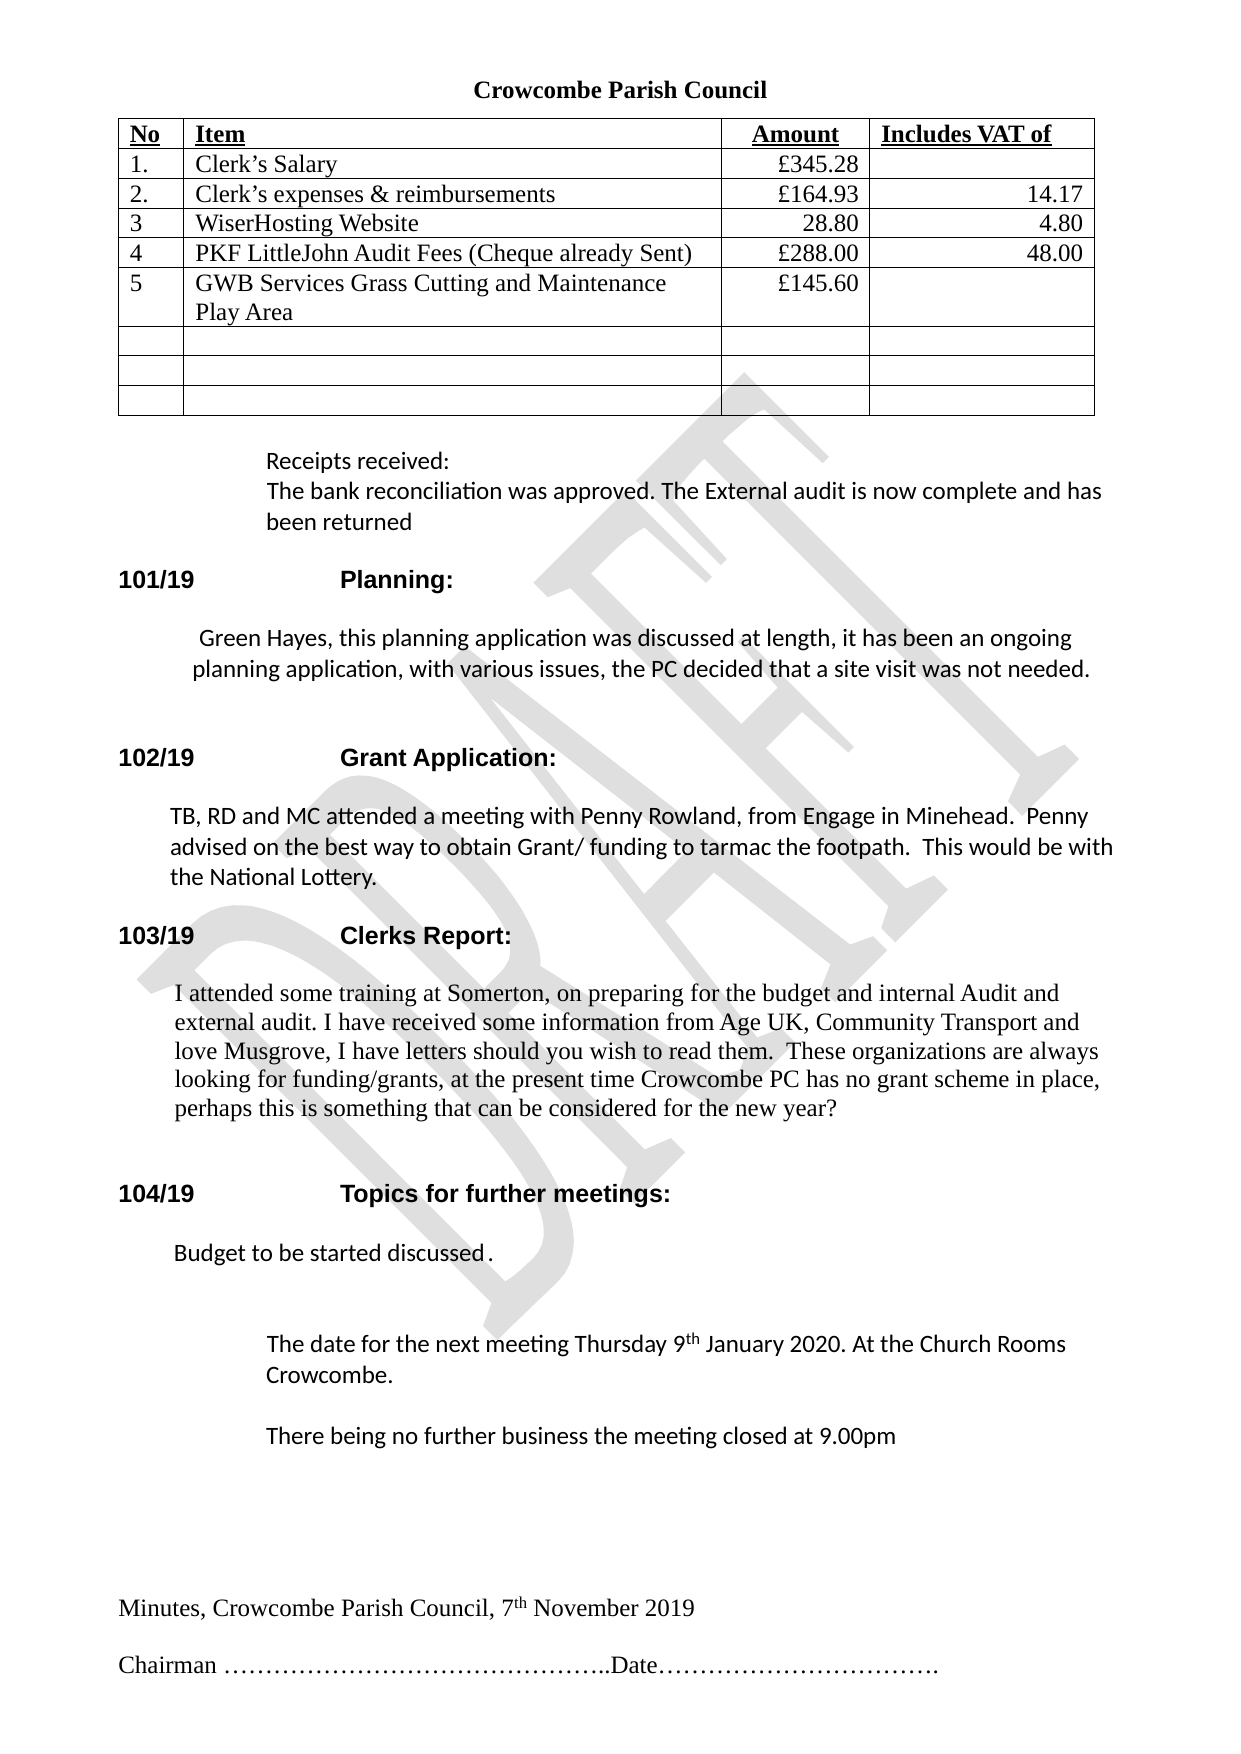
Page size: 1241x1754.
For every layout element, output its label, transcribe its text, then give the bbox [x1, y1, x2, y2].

table_cell £164.93 [722, 179, 869, 207]
text [690, 460, 719, 475]
table_cell £345.28 [722, 149, 869, 178]
text [592, 565, 838, 594]
table_cell 14.17 [870, 179, 1094, 207]
text The bank reconciliation was approved. The External audit is now complete and has been returned [674, 475, 780, 536]
text 103/19 Clerks Report: [667, 921, 809, 949]
text 102/19 Grant Application: [767, 743, 1016, 772]
table_cell Clerk’s Salary [184, 149, 721, 178]
text 103/19 Clerks Report: [118, 921, 194, 949]
table_header No [119, 119, 183, 148]
table_header Item [184, 119, 721, 148]
table_cell [870, 356, 1094, 385]
table_cell [760, 386, 869, 415]
text TB, RD and MC attended a meeting with Penny Rowland, from Engage in Minehead. Penny advised on the best way to obtain Grant/ funding to tarmac the footpath. This would be with the National Lottery. [819, 800, 1122, 892]
text [728, 445, 1122, 475]
table_cell 48.00 [870, 238, 1094, 267]
table_cell 4 [119, 238, 183, 267]
text [848, 565, 1122, 594]
text 104/19 Topics for further meetings: [404, 1179, 538, 1208]
text I attended some training at Somerton, on preparing for the budget and internal Audit and external audit. I have received some information from Age UK, Community Transport and love Musgrove, I have letters should you wish to read them. These organizations are always looking for funding/grants, at the present time Crowcombe PC has no grant scheme in place, perhaps this is something that can be considered for the new year? [378, 978, 581, 1122]
table_header Includes VAT of [870, 119, 1094, 148]
table_cell [119, 356, 183, 385]
text TB, RD and MC attended a meeting with Penny Rowland, from Engage in Minehead. Penny advised on the best way to obtain Grant/ funding to tarmac the footpath. This would be with the National Lottery. [331, 809, 477, 892]
text TB, RD and MC attended a meeting with Penny Rowland, from Engage in Minehead. Penny advised on the best way to obtain Grant/ funding to tarmac the footpath. This would be with the National Lottery. [421, 800, 625, 892]
table_cell [119, 327, 183, 355]
table_cell [722, 327, 869, 355]
table_cell 4.80 [870, 209, 1094, 237]
table_cell [870, 268, 1094, 326]
table_header Amount [722, 119, 869, 148]
table_cell 28.80 [722, 209, 869, 237]
text I attended some training at Somerton, on preparing for the budget and internal Audit and external audit. I have received some information from Age UK, Community Transport and love Musgrove, I have letters should you wish to read them. These organizations are always looking for funding/grants, at the present time Crowcombe PC has no grant scheme in place, perhaps this is something that can be considered for the new year? [204, 978, 480, 1122]
text I attended some training at Somerton, on preparing for the budget and internal Audit and external audit. I have received some information from Age UK, Community Transport and love Musgrove, I have letters should you wish to read them. These organizations are always looking for funding/grants, at the present time Crowcombe PC has no grant scheme in place, perhaps this is something that can be considered for the new year? [510, 978, 1122, 1122]
text Receipts received: [118, 445, 670, 475]
table_cell [184, 386, 721, 415]
table_cell 2. [119, 179, 183, 207]
table_cell [870, 327, 1094, 355]
text TB, RD and MC attended a meeting with Penny Rowland, from Engage in Minehead. Penny advised on the best way to obtain Grant/ funding to tarmac the footpath. This would be with the National Lottery. [572, 800, 683, 892]
table_cell 5 [119, 268, 183, 326]
text Budget to be started discussed . [118, 1237, 454, 1267]
text Green Hayes, this planning application was discussed at length, it has been an ongoing planning application, with various issues, the PC decided that a site visit was not needed. [906, 623, 1122, 714]
table_cell GWB Services Grass Cutting and Maintenance Play Area [184, 268, 721, 326]
text 103/19 Clerks Report: [529, 921, 669, 949]
table_cell £145.60 [722, 268, 869, 326]
text 104/19 Topics for further meetings: [555, 1179, 1122, 1208]
text 104/19 Topics for further meetings: [118, 1179, 395, 1208]
text Budget to be started discussed . [569, 1237, 1122, 1267]
table_cell [756, 410, 769, 415]
text 103/19 Clerks Report: [418, 921, 510, 949]
table_cell 3 [119, 209, 183, 237]
text 103/19 Clerks Report: [297, 921, 408, 949]
table_cell 1. [119, 149, 183, 178]
text 103/19 Clerks Report: [219, 941, 277, 949]
text 102/19 Grant Application: [592, 743, 753, 772]
table_cell WiserHosting Website [184, 209, 721, 237]
text TB, RD and MC attended a meeting with Penny Rowland, from Engage in Minehead. Penny advised on the best way to obtain Grant/ funding to tarmac the footpath. This would be with the National Lottery. [665, 800, 873, 892]
text There being no further business the meeting closed at 9.00pm [118, 1420, 1122, 1451]
text I attended some training at Somerton, on preparing for the budget and internal Audit and external audit. I have received some information from Age UK, Community Transport and love Musgrove, I have letters should you wish to read them. These organizations are always looking for funding/grants, at the present time Crowcombe PC has no grant scheme in place, perhaps this is something that can be considered for the new year? [562, 978, 747, 1076]
table_cell [870, 149, 1094, 178]
text I attended some training at Somerton, on preparing for the budget and internal Audit and external audit. I have received some information from Age UK, Community Transport and love Musgrove, I have letters should you wish to read them. These organizations are always looking for funding/grants, at the present time Crowcombe PC has no grant scheme in place, perhaps this is something that can be considered for the new year? [174, 987, 309, 1122]
table_cell [119, 386, 183, 415]
table_cell PKF LittleJohn Audit Fees (Cheque already Sent) [184, 238, 721, 267]
text Green Hayes, this planning application was discussed at length, it has been an ongoing planning application, with various issues, the PC decided that a site visit was not needed. [192, 623, 695, 714]
text Budget to be started discussed . [462, 1237, 543, 1267]
text The date for the next meeting Thursday 9th January 2020. At the Church Rooms Crowcombe. [266, 1328, 1122, 1389]
table_cell £288.00 [722, 238, 869, 267]
table_cell [870, 386, 1094, 415]
table_cell [722, 356, 869, 385]
text 102/19 Grant Application: [1026, 743, 1122, 772]
text The bank reconciliation was approved. The External audit is now complete and has been returned [758, 475, 1122, 536]
table_cell Clerk’s expenses & reimbursements [184, 179, 721, 207]
text 102/19 Grant Application: [527, 743, 584, 772]
table_cell [184, 327, 721, 355]
table_cell [184, 356, 721, 385]
text The bank reconciliation was approved. The External audit is now complete and has been returned [266, 475, 690, 536]
text 101/19 Planning: [118, 565, 550, 594]
text 102/19 Grant Application: [118, 743, 531, 772]
text 103/19 Clerks Report: [822, 921, 1122, 949]
text TB, RD and MC attended a meeting with Penny Rowland, from Engage in Minehead. Penny advised on the best way to obtain Grant/ funding to tarmac the footpath. This would be with the National Lottery. [170, 800, 351, 892]
text Green Hayes, this planning application was discussed at length, it has been an ongoing planning application, with various issues, the PC decided that a site visit was not needed. [642, 623, 958, 714]
table_cell [722, 386, 729, 393]
